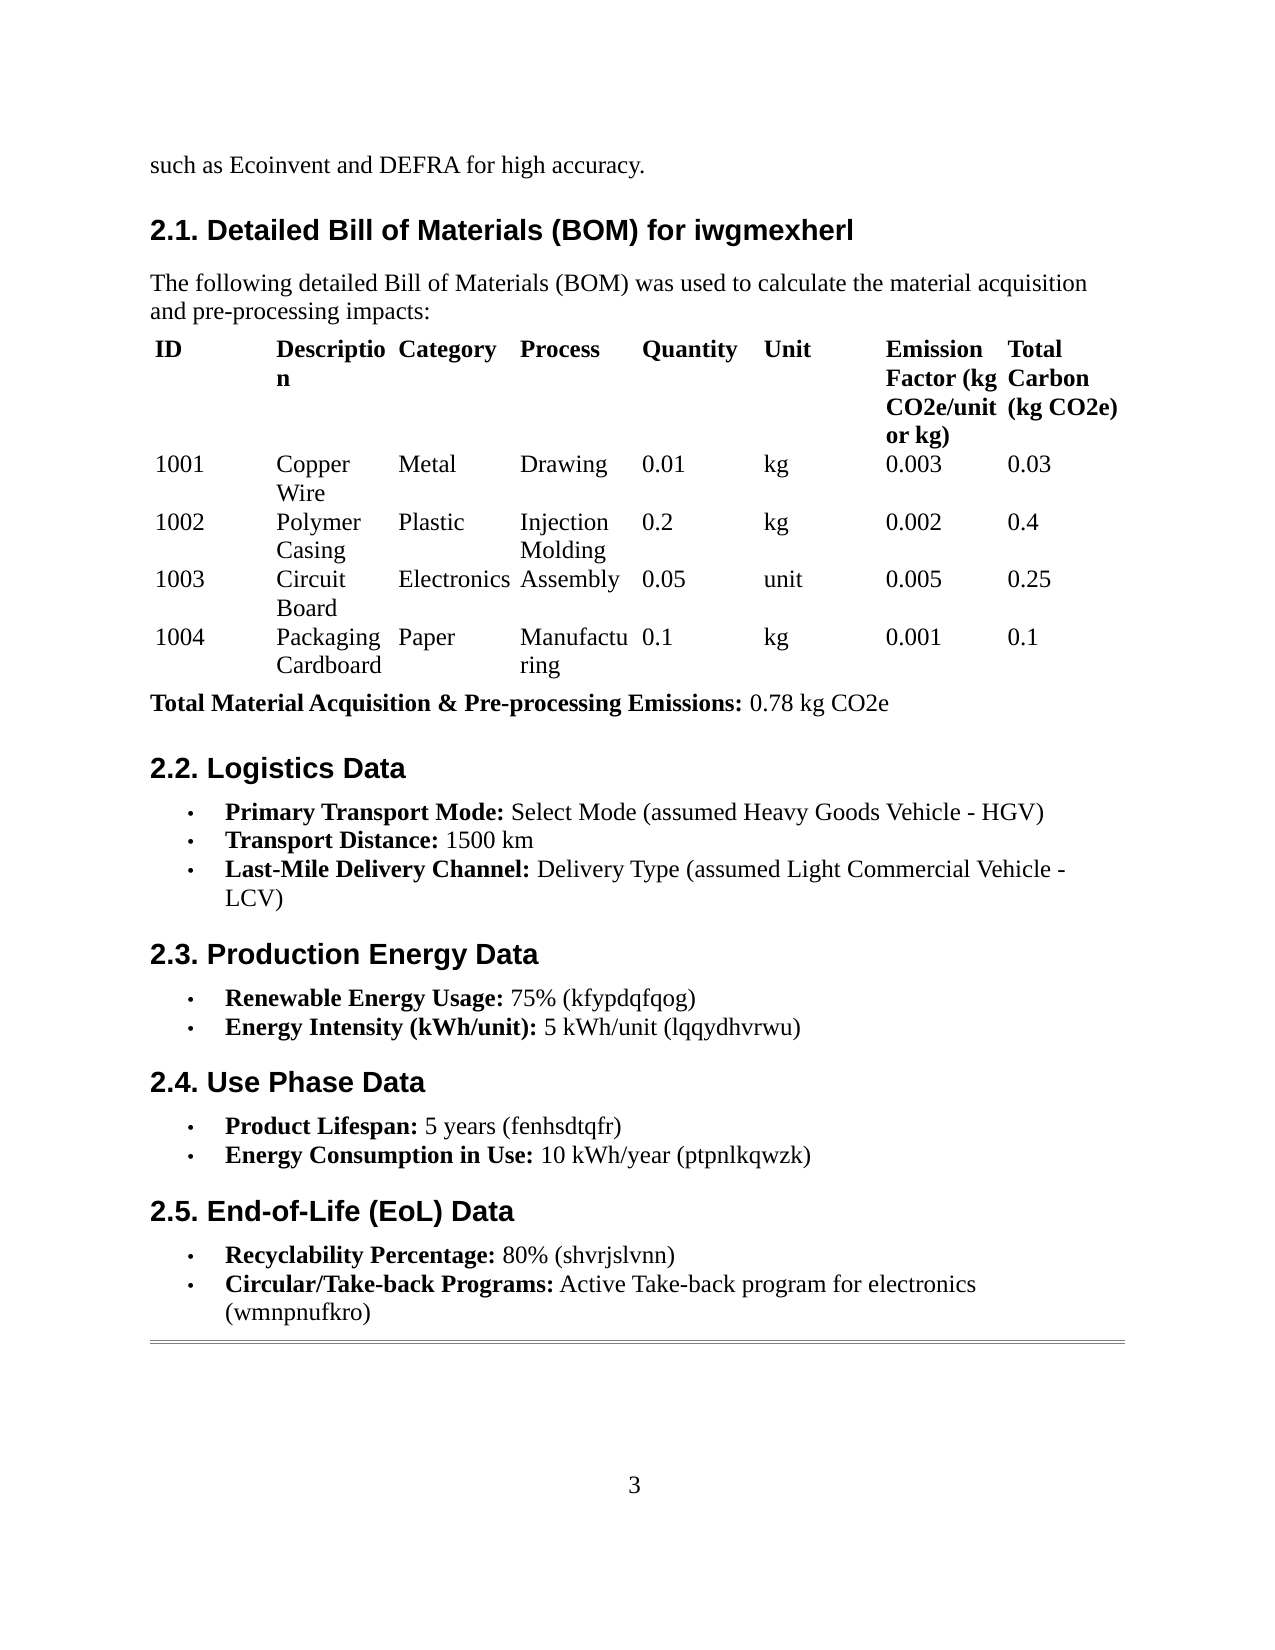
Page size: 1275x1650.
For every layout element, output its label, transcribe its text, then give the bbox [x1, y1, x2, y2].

table_header Quantity [638, 334, 759, 449]
table_cell 0.1 [638, 622, 759, 679]
table_cell 0.03 [1003, 449, 1125, 507]
table_header Process [516, 334, 637, 449]
table_cell 0.05 [638, 564, 759, 622]
table_cell 0.002 [881, 507, 1003, 564]
text The following detailed Bill of Materials (BOM) was used to calculate the material acquisition and pre-processing impacts: [150, 268, 1125, 325]
table_cell kg [759, 622, 881, 679]
table_header ID [150, 334, 272, 449]
list Energy Intensity (kWh/unit): 5 kWh/unit (lqqydhvrwu) [187, 1012, 1125, 1040]
table_cell 1002 [150, 507, 272, 564]
table_header Description [272, 334, 394, 449]
text Total Material Acquisition & Pre-processing Emissions: 0.78 kg CO2e [150, 688, 1125, 717]
table_cell kg [759, 449, 881, 507]
table_cell 0.1 [1003, 622, 1125, 679]
subtitle 2.4. Use Phase Data [150, 1065, 1125, 1099]
table_cell Circuit Board [272, 564, 394, 622]
table_cell Metal [394, 449, 516, 507]
subtitle 2.2. Logistics Data [150, 751, 1125, 784]
table_cell unit [759, 564, 881, 622]
table_cell Manufacturing [516, 622, 637, 679]
table_cell Drawing [516, 449, 637, 507]
list Primary Transport Mode: Select Mode (assumed Heavy Goods Vehicle - HGV) [187, 797, 1125, 826]
subtitle 2.1. Detailed Bill of Materials (BOM) for iwgmexherl [150, 213, 1125, 246]
table_header Emission Factor (kg CO2e/unit or kg) [881, 334, 1003, 449]
subtitle 2.5. End-of-Life (EoL) Data [150, 1194, 1125, 1227]
table_cell 0.005 [881, 564, 1003, 622]
table_cell kg [759, 507, 881, 564]
table_cell 0.01 [638, 449, 759, 507]
text such as Ecoinvent and DEFRA for high accuracy. [150, 150, 1125, 179]
list Product Lifespan: 5 years (fenhsdtqfr) [187, 1111, 1125, 1140]
table_cell Polymer Casing [272, 507, 394, 564]
table_cell Electronics [394, 564, 516, 622]
table_cell 0.001 [881, 622, 1003, 679]
table_cell 0.4 [1003, 507, 1125, 564]
table_cell Assembly [516, 564, 637, 622]
table_cell 1004 [150, 622, 272, 679]
table_cell 0.003 [881, 449, 1003, 507]
table_cell 0.2 [638, 507, 759, 564]
table_header Unit [759, 334, 881, 449]
table_cell Injection Molding [516, 507, 637, 564]
list Recyclability Percentage: 80% (shvrjslvnn) [187, 1240, 1125, 1269]
table_cell Plastic [394, 507, 516, 564]
table_header Category [394, 334, 516, 449]
table_cell 1001 [150, 449, 272, 507]
table_cell Paper [394, 622, 516, 679]
subtitle 2.3. Production Energy Data [150, 937, 1125, 970]
table_cell Packaging Cardboard [272, 622, 394, 679]
table_cell 1003 [150, 564, 272, 622]
list Last-Mile Delivery Channel: Delivery Type (assumed Light Commercial Vehicle - LCV) [187, 854, 1125, 912]
table_header Total Carbon (kg CO2e) [1003, 334, 1125, 449]
list Energy Consumption in Use: 10 kWh/year (ptpnlkqwzk) [187, 1140, 1125, 1169]
table_cell Copper Wire [272, 449, 394, 507]
list Transport Distance: 1500 km [187, 826, 1125, 854]
list Renewable Energy Usage: 75% (kfypdqfqog) [187, 983, 1125, 1012]
list Circular/Take-back Programs: Active Take-back program for electronics (wmnpnufkro) [187, 1269, 1125, 1326]
table_cell 0.25 [1003, 564, 1125, 622]
